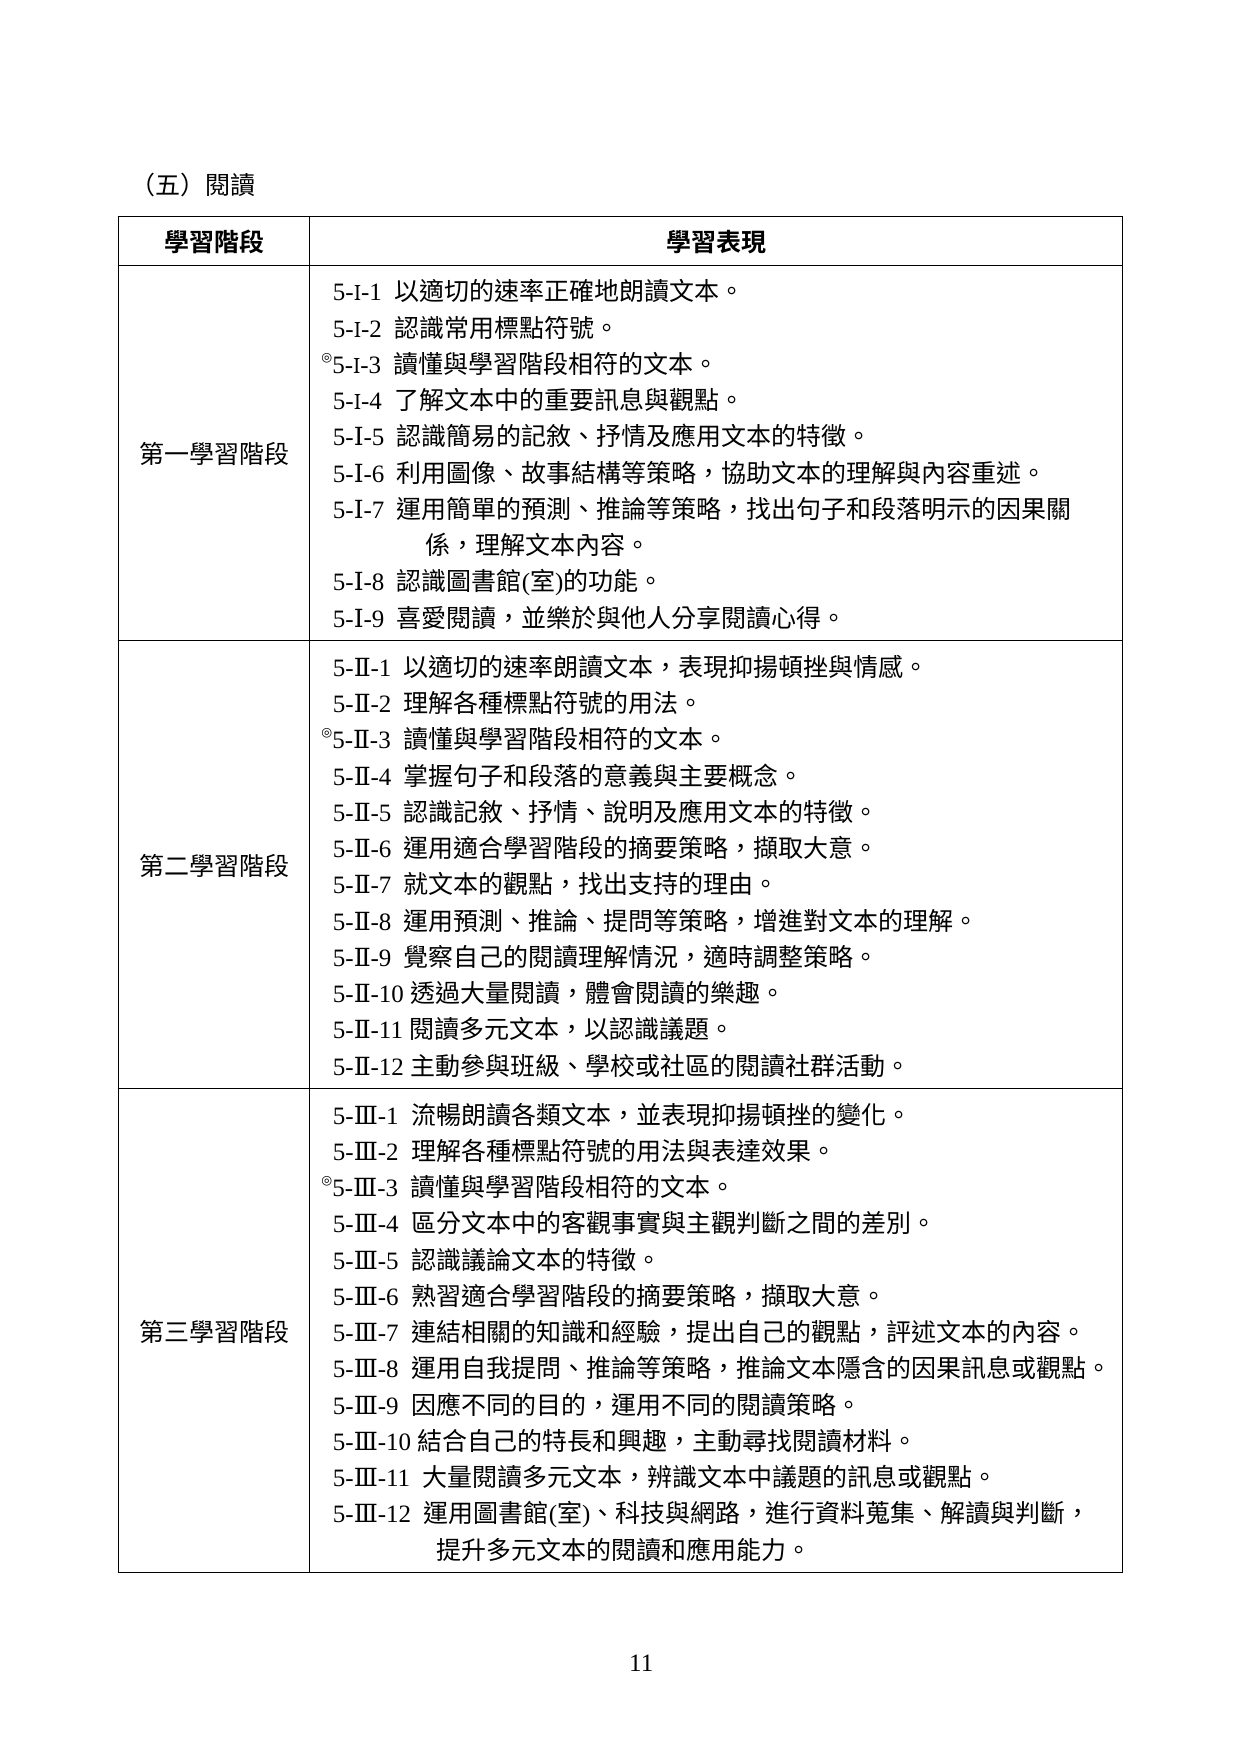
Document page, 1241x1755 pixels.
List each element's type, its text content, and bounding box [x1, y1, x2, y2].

table_cell 第一學習階段 [119, 266, 309, 640]
table_cell 第二學習階段 [119, 641, 309, 1088]
table_cell 5-Ⅲ-1 流暢朗讀各類文本，並表現抑揚頓挫的變化。 5-Ⅲ-2 理解各種標點符號的用法與表達效果。 ◎5-Ⅲ-3 讀懂與學習階段相符的文本。 5-Ⅲ-4 區分文本中的客觀事實與主觀判斷之間的差別。 5-Ⅲ-5 認識議論文本的特徵。 5-Ⅲ-6 熟習適合學習階段的摘要策略，擷取大意。 5-Ⅲ-7 連結相關的知識和經驗，提出自己的觀點，評述文本的內容。 5-Ⅲ-8 運用自我提問、推論等策略，推論文本隱含的因果訊息或觀點。 5-Ⅲ-9 因應不同的目的，運用不同的閱讀策略。 5-Ⅲ-10 結合自己的特長和興趣，主動尋找閱讀材料。 5-Ⅲ-11 大量閱讀多元文本，辨識文本中議題的訊息或觀點。 5-Ⅲ-12 運用圖書館(室)、科技與網路，進行資料蒐集、解讀與判斷，提升多元文本的閱讀和應用能力。 [310, 1089, 1122, 1572]
text （五）閱讀 [131, 159, 1122, 203]
table_header 學習階段 [119, 217, 309, 265]
table_cell 第三學習階段 [119, 1089, 309, 1572]
table_cell 5-Ⅱ-1 以適切的速率朗讀文本，表現抑揚頓挫與情感。 5-Ⅱ-2 理解各種標點符號的用法。 ◎5-Ⅱ-3 讀懂與學習階段相符的文本。 5-Ⅱ-4 掌握句子和段落的意義與主要概念。 5-Ⅱ-5 認識記敘、抒情、說明及應用文本的特徵。 5-Ⅱ-6 運用適合學習階段的摘要策略，擷取大意。 5-Ⅱ-7 就文本的觀點，找出支持的理由。 5-Ⅱ-8 運用預測、推論、提問等策略，增進對文本的理解。 5-Ⅱ-9 覺察自己的閱讀理解情況，適時調整策略。 5-Ⅱ-10 透過大量閱讀，體會閱讀的樂趣。 5-Ⅱ-11 閱讀多元文本，以認識議題。 5-Ⅱ-12 主動參與班級、學校或社區的閱讀社群活動。 [310, 641, 1122, 1088]
table_cell 5-Ⅰ-1 以適切的速率正確地朗讀文本。 5-Ⅰ-2 認識常用標點符號。 ◎5-Ⅰ-3 讀懂與學習階段相符的文本。 5-Ⅰ-4 了解文本中的重要訊息與觀點。 5-Ⅰ-5 認識簡易的記敘、抒情及應用文本的特徵。 5-Ⅰ-6 利用圖像、故事結構等策略，協助文本的理解與內容重述。 5-Ⅰ-7 運用簡單的預測、推論等策略，找出句子和段落明示的因果關係，理解文本內容。 5-Ⅰ-8 認識圖書館(室)的功能。 5-Ⅰ-9 喜愛閱讀，並樂於與他人分享閱讀心得。 [310, 266, 1122, 640]
table_header 學習表現 [310, 217, 1122, 265]
